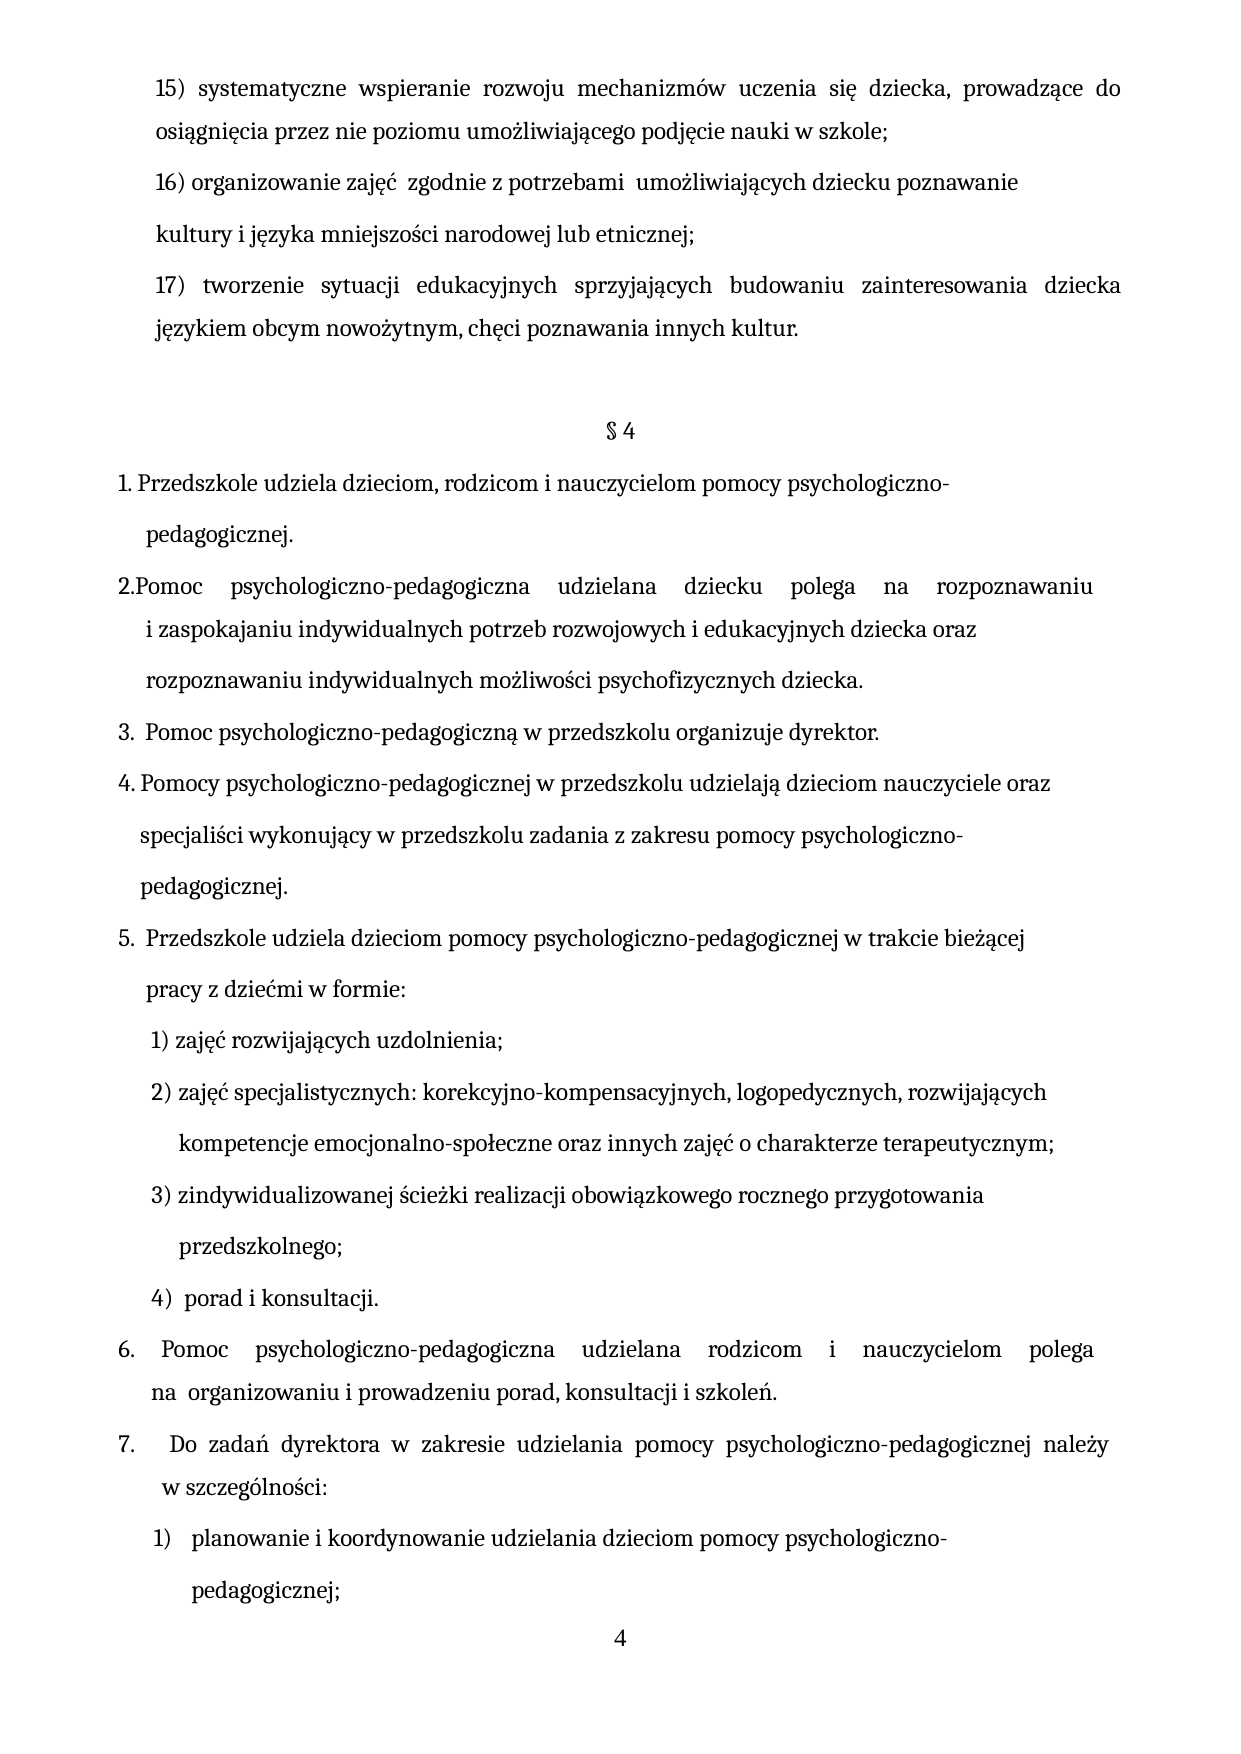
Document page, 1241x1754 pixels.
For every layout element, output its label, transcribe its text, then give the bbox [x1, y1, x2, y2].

list 17) tworzenie sytuacji edukacyjnych sprzyjających budowaniu zainteresowania dziecka językiem obcym nowożytnym, chęci poznawania innych kultur. [156, 271, 1122, 343]
text specjaliści wykonujący w przedszkolu zadania z zakresu pomocy psychologiczno- [118, 821, 1122, 849]
list 15) systematyczne wspieranie rozwoju mechanizmów uczenia się dziecka, prowadzące do osiągnięcia przez nie poziomu umożliwiającego podjęcie nauki w szkole; [156, 74, 1122, 146]
text 4) porad i konsultacji. [118, 1284, 1122, 1312]
text pedagogicznej. [118, 520, 1122, 549]
text 5. Przedszkole udziela dzieciom pomocy psychologiczno-pedagogicznej w trakcie bieżącej [118, 923, 1122, 952]
text kompetencje emocjonalno-społeczne oraz innych zajęć o charakterze terapeutycznym; [118, 1129, 1122, 1158]
text rozpoznawaniu indywidualnych możliwości psychofizycznych dziecka. [118, 666, 1122, 695]
list 16) organizowanie zajęć zgodnie z potrzebami umożliwiających dziecku poznawanie [156, 168, 1122, 197]
text przedszkolnego; [118, 1232, 1122, 1261]
text 2.Pomoc psychologiczno-pedagogiczna udzielana dziecku polega na rozpoznawaniu i zaspokajaniu indywidualnych potrzeb rozwojowych i edukacyjnych dziecka oraz [118, 572, 1122, 643]
text 4. Pomocy psychologiczno-pedagogicznej w przedszkolu udzielają dzieciom nauczyciele oraz [118, 769, 1122, 798]
text 7. Do zadań dyrektora w zakresie udzielania pomocy psychologiczno-pedagogicznej należy w szczególności: [118, 1430, 1122, 1502]
text 2) zajęć specjalistycznych: korekcyjno-kompensacyjnych, logopedycznych, rozwijających [118, 1078, 1122, 1107]
text pedagogicznej. [118, 872, 1122, 901]
list planowanie i koordynowanie udzielania dzieciom pomocy psychologiczno- [153, 1524, 1122, 1553]
text 1. Przedszkole udziela dzieciom, rodzicom i nauczycielom pomocy psychologiczno- [118, 469, 1122, 497]
text 3) zindywidualizowanej ścieżki realizacji obowiązkowego rocznego przygotowania [118, 1181, 1122, 1209]
text § 4 [118, 417, 1122, 446]
text 1) zajęć rozwijających uzdolnienia; [118, 1026, 1122, 1055]
text pracy z dziećmi w formie: [118, 975, 1122, 1004]
text 3. Pomoc psychologiczno-pedagogiczną w przedszkolu organizuje dyrektor. [118, 718, 1122, 746]
text 6. Pomoc psychologiczno-pedagogiczna udzielana rodzicom i nauczycielom polega na organizowaniu i prowadzeniu porad, konsultacji i szkoleń. [118, 1335, 1122, 1407]
list kultury i języka mniejszości narodowej lub etnicznej; [156, 220, 1122, 248]
list pedagogicznej; [191, 1576, 1122, 1604]
